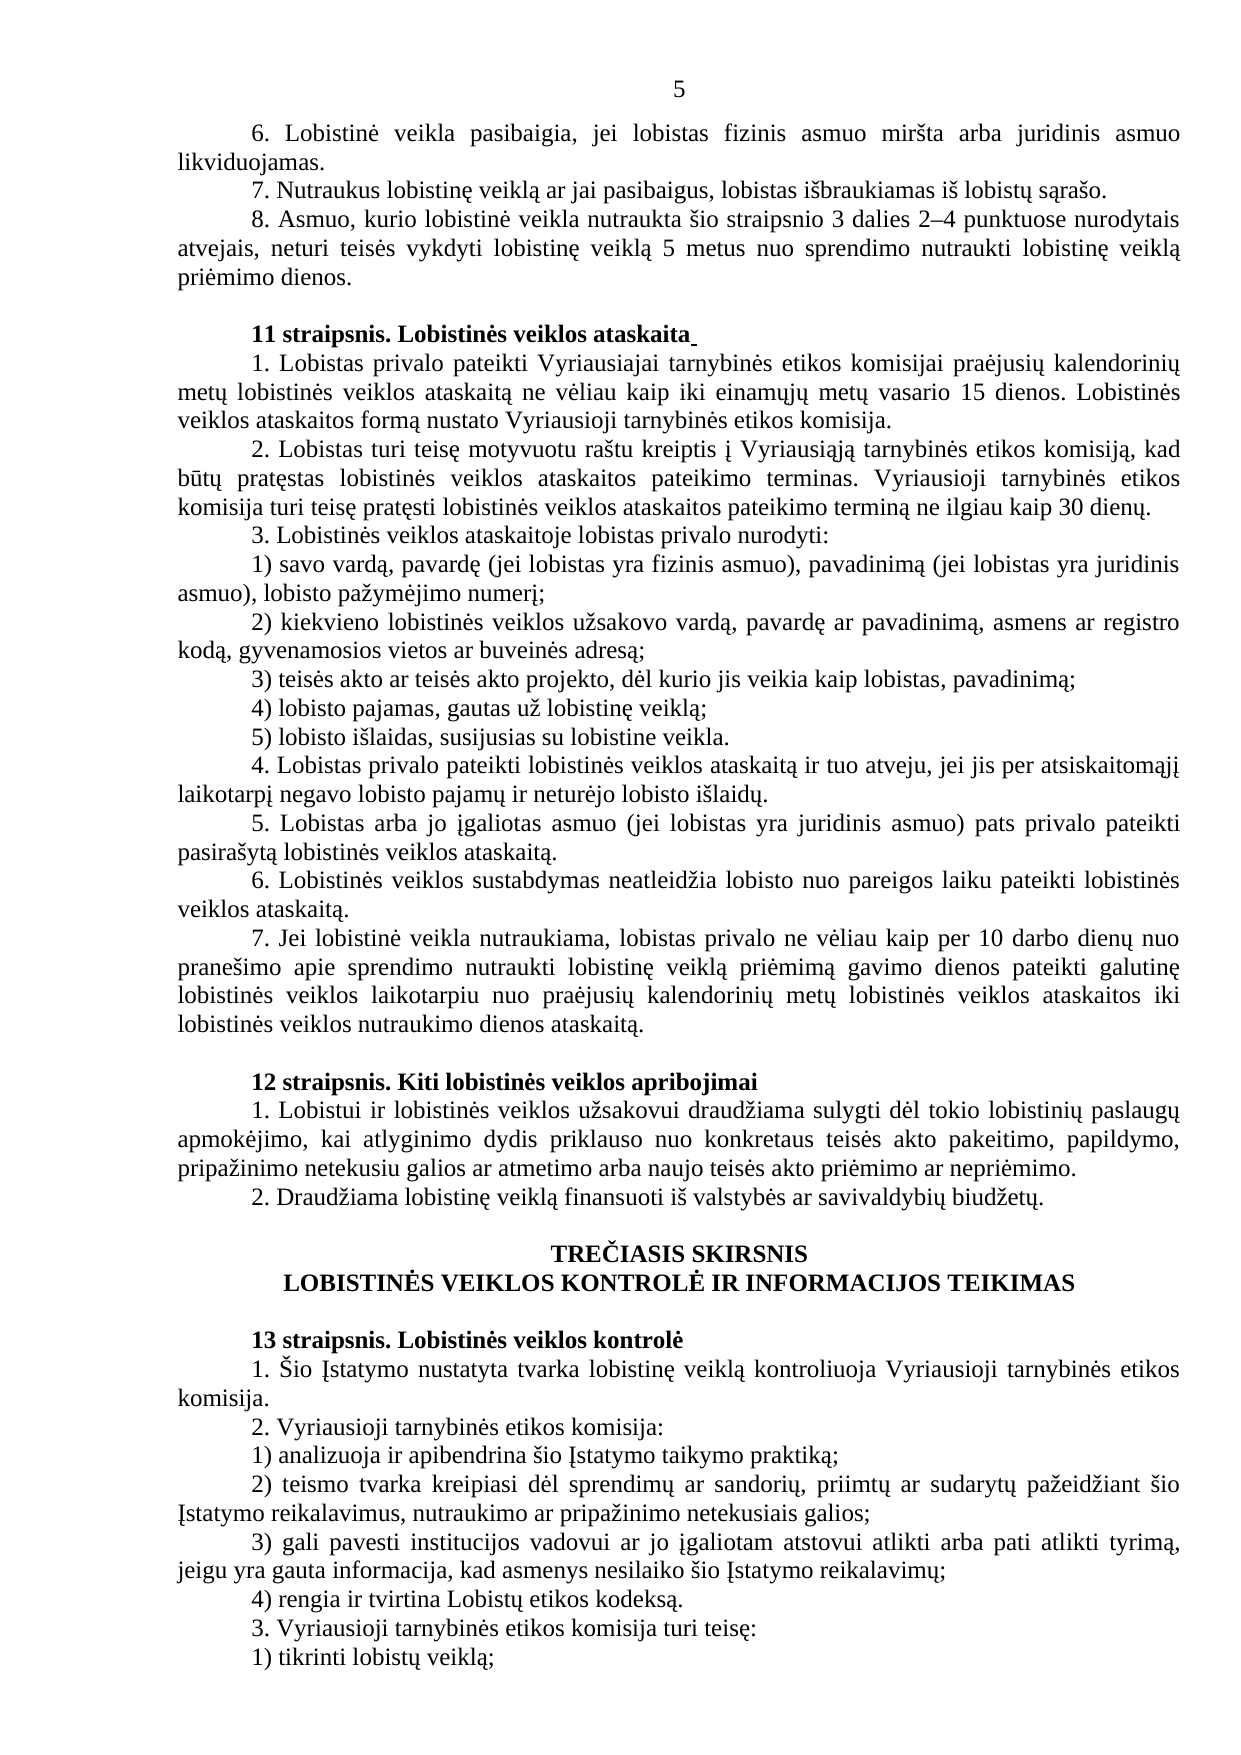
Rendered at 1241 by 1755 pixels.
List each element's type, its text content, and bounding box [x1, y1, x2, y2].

text 3. Vyriausioji tarnybinės etikos komisija turi teisę: [177, 1613, 1181, 1642]
text 8. Asmuo, kurio lobistinė veikla nutraukta šio straipsnio 3 dalies 2–4 punktuose nurodytais atvejais, neturi teisės vykdyti lobistinę veiklą 5 metus nuo sprendimo nutraukti lobistinę veiklą priėmimo dienos. [177, 204, 1181, 291]
text 2. Draudžiama lobistinę veiklą finansuoti iš valstybės ar savivaldybių biudžetų. [177, 1182, 1181, 1211]
text 3. Lobistinės veiklos ataskaitoje lobistas privalo nurodyti: [177, 521, 1181, 549]
text 2. Lobistas turi teisę motyvuotu raštu kreiptis į Vyriausiąją tarnybinės etikos komisiją, kad būtų pratęstas lobistinės veiklos ataskaitos pateikimo terminas. Vyriausioji tarnybinės etikos komisija turi teisę pratęsti lobistinės veiklos ataskaitos pateikimo terminą ne ilgiau kaip 30 dienų. [177, 434, 1181, 521]
text 2) teismo tvarka kreipiasi dėl sprendimų ar sandorių, priimtų ar sudarytų pažeidžiant šio Įstatymo reikalavimus, nutraukimo ar pripažinimo netekusiais galios; [177, 1469, 1181, 1527]
text LOBISTINĖS VEIKLOS KONTROLĖ IR INFORMACIJOS TEIKIMAS [177, 1268, 1181, 1297]
text 1. Lobistas privalo pateikti Vyriausiajai tarnybinės etikos komisijai praėjusių kalendorinių metų lobistinės veiklos ataskaitą ne vėliau kaip iki einamųjų metų vasario 15 dienos. Lobistinės veiklos ataskaitos formą nustato Vyriausioji tarnybinės etikos komisija. [177, 348, 1181, 434]
text 6. Lobistinė veikla pasibaigia, jei lobistas fizinis asmuo miršta arba juridinis asmuo likviduojamas. [177, 118, 1181, 176]
text 2. Vyriausioji tarnybinės etikos komisija: [177, 1412, 1181, 1441]
text 6. Lobistinės veiklos sustabdymas neatleidžia lobisto nuo pareigos laiku pateikti lobistinės veiklos ataskaitą. [177, 866, 1181, 923]
text 1) savo vardą, pavardę (jei lobistas yra fizinis asmuo), pavadinimą (jei lobistas yra juridinis asmuo), lobisto pažymėjimo numerį; [177, 549, 1181, 607]
text 13 straipsnis. Lobistinės veiklos kontrolė [177, 1326, 1181, 1354]
text 1) analizuoja ir apibendrina šio Įstatymo taikymo praktiką; [177, 1441, 1181, 1469]
text 3) teisės akto ar teisės akto projekto, dėl kurio jis veikia kaip lobistas, pavadinimą; [177, 664, 1181, 693]
text 12 straipsnis. Kiti lobistinės veiklos apribojimai [177, 1067, 1181, 1096]
text 7. Nutraukus lobistinę veiklą ar jai pasibaigus, lobistas išbraukiamas iš lobistų sąrašo. [177, 176, 1181, 204]
text 5. Lobistas arba jo įgaliotas asmuo (jei lobistas yra juridinis asmuo) pats privalo pateikti pasirašytą lobistinės veiklos ataskaitą. [177, 808, 1181, 866]
text 11 straipsnis. Lobistinės veiklos ataskaita [177, 319, 1181, 348]
text 2) kiekvieno lobistinės veiklos užsakovo vardą, pavardę ar pavadinimą, asmens ar registro kodą, gyvenamosios vietos ar buveinės adresą; [177, 607, 1181, 664]
text 4) lobisto pajamas, gautas už lobistinę veiklą; [177, 693, 1181, 722]
text 5) lobisto išlaidas, susijusias su lobistine veikla. [177, 722, 1181, 751]
text 4. Lobistas privalo pateikti lobistinės veiklos ataskaitą ir tuo atveju, jei jis per atsiskaitomąjį laikotarpį negavo lobisto pajamų ir neturėjo lobisto išlaidų. [177, 751, 1181, 808]
text 4) rengia ir tvirtina Lobistų etikos kodeksą. [177, 1584, 1181, 1613]
text 1. Lobistui ir lobistinės veiklos užsakovui draudžiama sulygti dėl tokio lobistinių paslaugų apmokėjimo, kai atlyginimo dydis priklauso nuo konkretaus teisės akto pakeitimo, papildymo, pripažinimo netekusiu galios ar atmetimo arba naujo teisės akto priėmimo ar nepriėmimo. [177, 1096, 1181, 1182]
text 1) tikrinti lobistų veiklą; [177, 1642, 1181, 1671]
text 3) gali pavesti institucijos vadovui ar jo įgaliotam atstovui atlikti arba pati atlikti tyrimą, jeigu yra gauta informacija, kad asmenys nesilaiko šio Įstatymo reikalavimų; [177, 1527, 1181, 1584]
text TREČIASIS SKIRSNIS [177, 1239, 1181, 1268]
text 1. Šio Įstatymo nustatyta tvarka lobistinę veiklą kontroliuoja Vyriausioji tarnybinės etikos komisija. [177, 1354, 1181, 1412]
text 7. Jei lobistinė veikla nutraukiama, lobistas privalo ne vėliau kaip per 10 darbo dienų nuo pranešimo apie sprendimo nutraukti lobistinę veiklą priėmimą gavimo dienos pateikti galutinę lobistinės veiklos laikotarpiu nuo praėjusių kalendorinių metų lobistinės veiklos ataskaitos iki lobistinės veiklos nutraukimo dienos ataskaitą. [177, 923, 1181, 1038]
